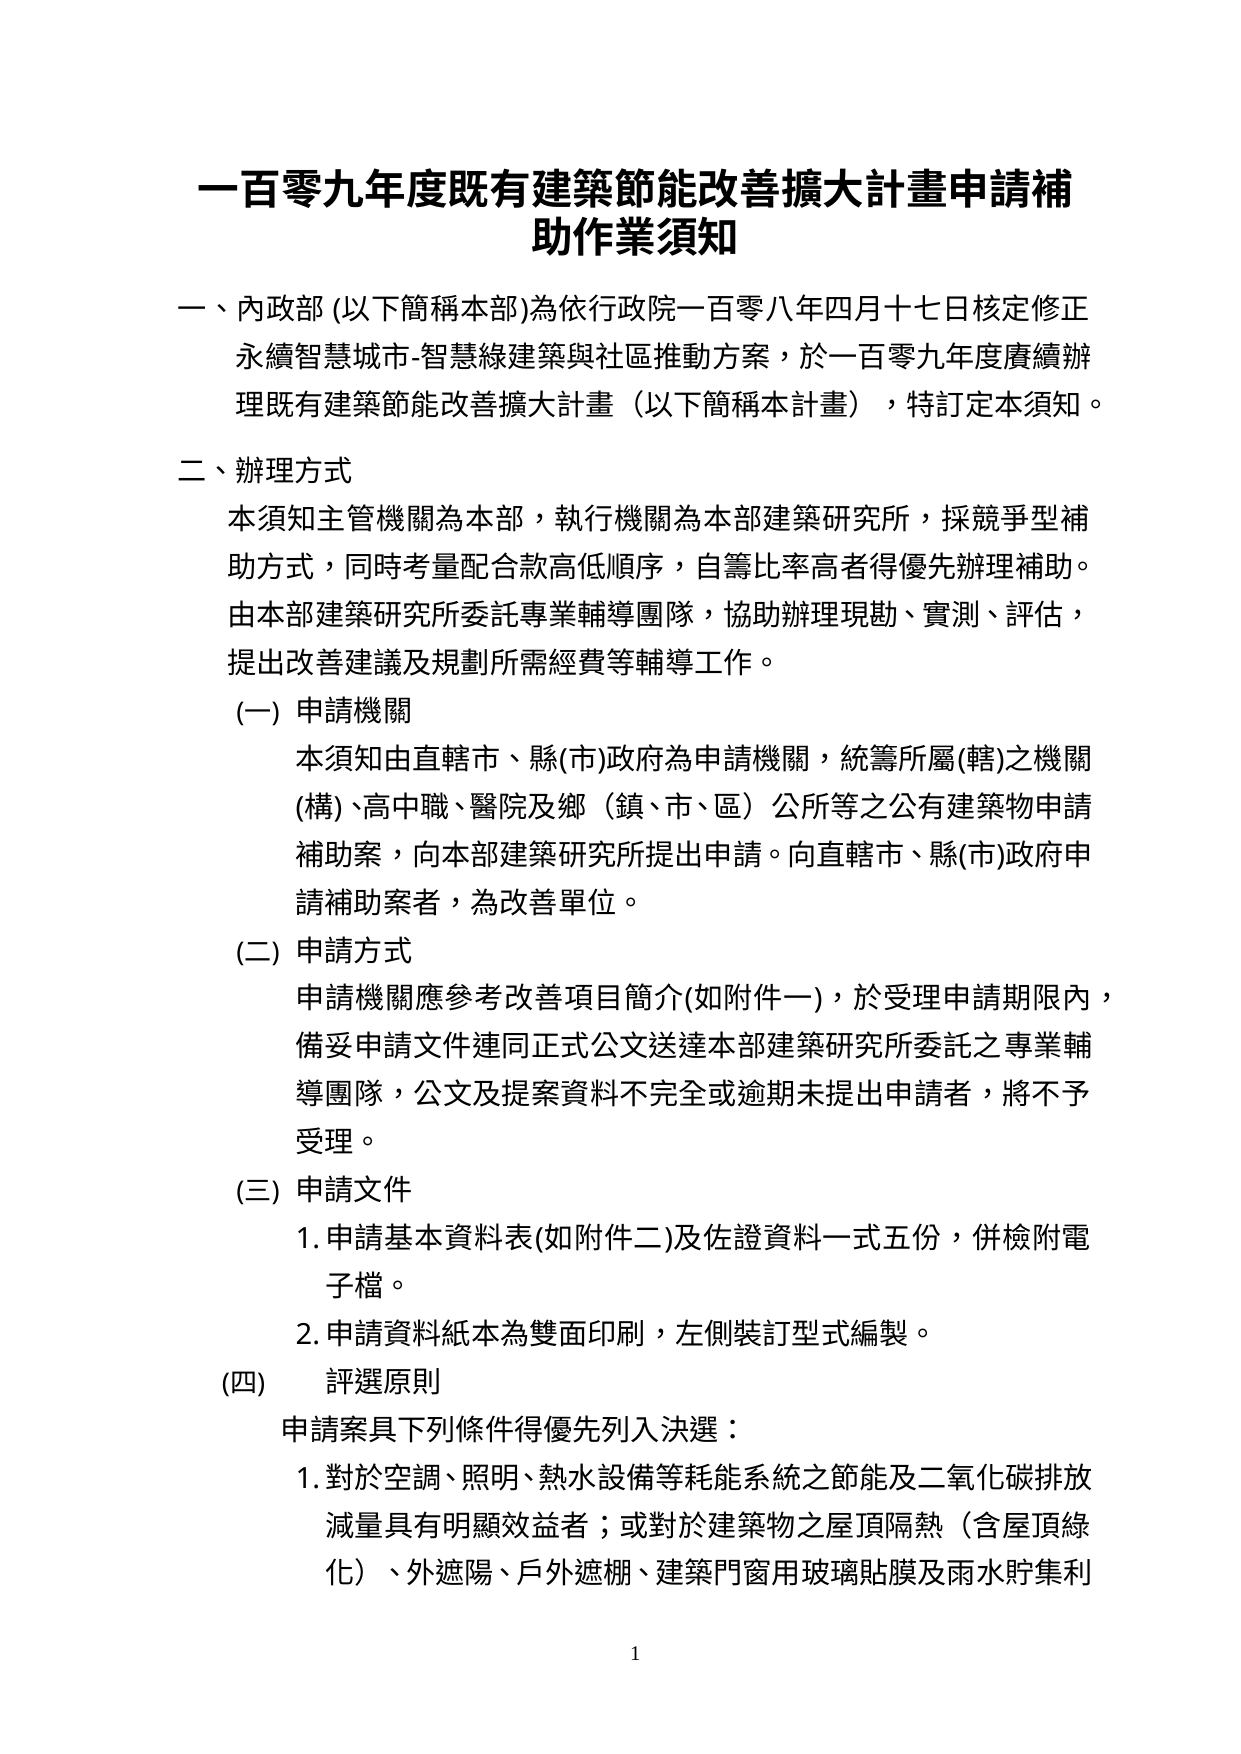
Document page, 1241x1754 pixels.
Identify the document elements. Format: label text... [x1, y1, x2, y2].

text 申請機關應參考改善項目簡介(如附件一)，於受理申請期限內，備妥申請文件連同正式公文送達本部建築研究所委託之專業輔導團隊，公文及提案資料不完全或逾期未提出申請者，將不予受理。 [295, 971, 1092, 1162]
list 申請資料紙本為雙面印刷，左側裝訂型式編製。 [295, 1306, 1092, 1354]
text 一百零九年度既有建築節能改善擴大計畫申請補助作業須知 [177, 166, 1092, 262]
text 本須知由直轄市、縣(市)政府為申請機關，統籌所屬(轄)之機關(構)、高中職、醫院及鄉（鎮、市、區）公所等之公有建築物申請補助案，向本部建築研究所提出申請。向直轄市、縣(市)政府申請補助案者，為改善單位。 [295, 731, 1092, 923]
list 評選原則 [222, 1354, 1092, 1402]
list 申請方式 [236, 923, 1092, 971]
subtitle 二、辦理方式 [177, 443, 1092, 491]
subtitle 一、內政部 (以下簡稱本部)為依行政院一百零八年四月十七日核定修正永續智慧城市-智慧綠建築與社區推動方案，於一百零九年度賡續辦理既有建築節能改善擴大計畫（以下簡稱本計畫），特訂定本須知。 [177, 281, 1092, 425]
list 對於空調、照明、熱水設備等耗能系統之節能及二氧化碳排放減量具有明顯效益者；或對於建築物之屋頂隔熱（含屋頂綠化）、外遮陽、戶外遮棚、建築門窗用玻璃貼膜及雨水貯集利 [295, 1450, 1092, 1593]
list 申請文件 [236, 1162, 1092, 1210]
text 本須知主管機關為本部，執行機關為本部建築研究所，採競爭型補助方式，同時考量配合款高低順序，自籌比率高者得優先辦理補助。由本部建築研究所委託專業輔導團隊，協助辦理現勘、實測、評估，提出改善建議及規劃所需經費等輔導工作。 [227, 491, 1092, 683]
list 申請機關 [236, 683, 1092, 731]
list 申請基本資料表(如附件二)及佐證資料一式五份，併檢附電子檔。 [295, 1210, 1092, 1306]
text 申請案具下列條件得優先列入決選： [227, 1402, 1092, 1450]
